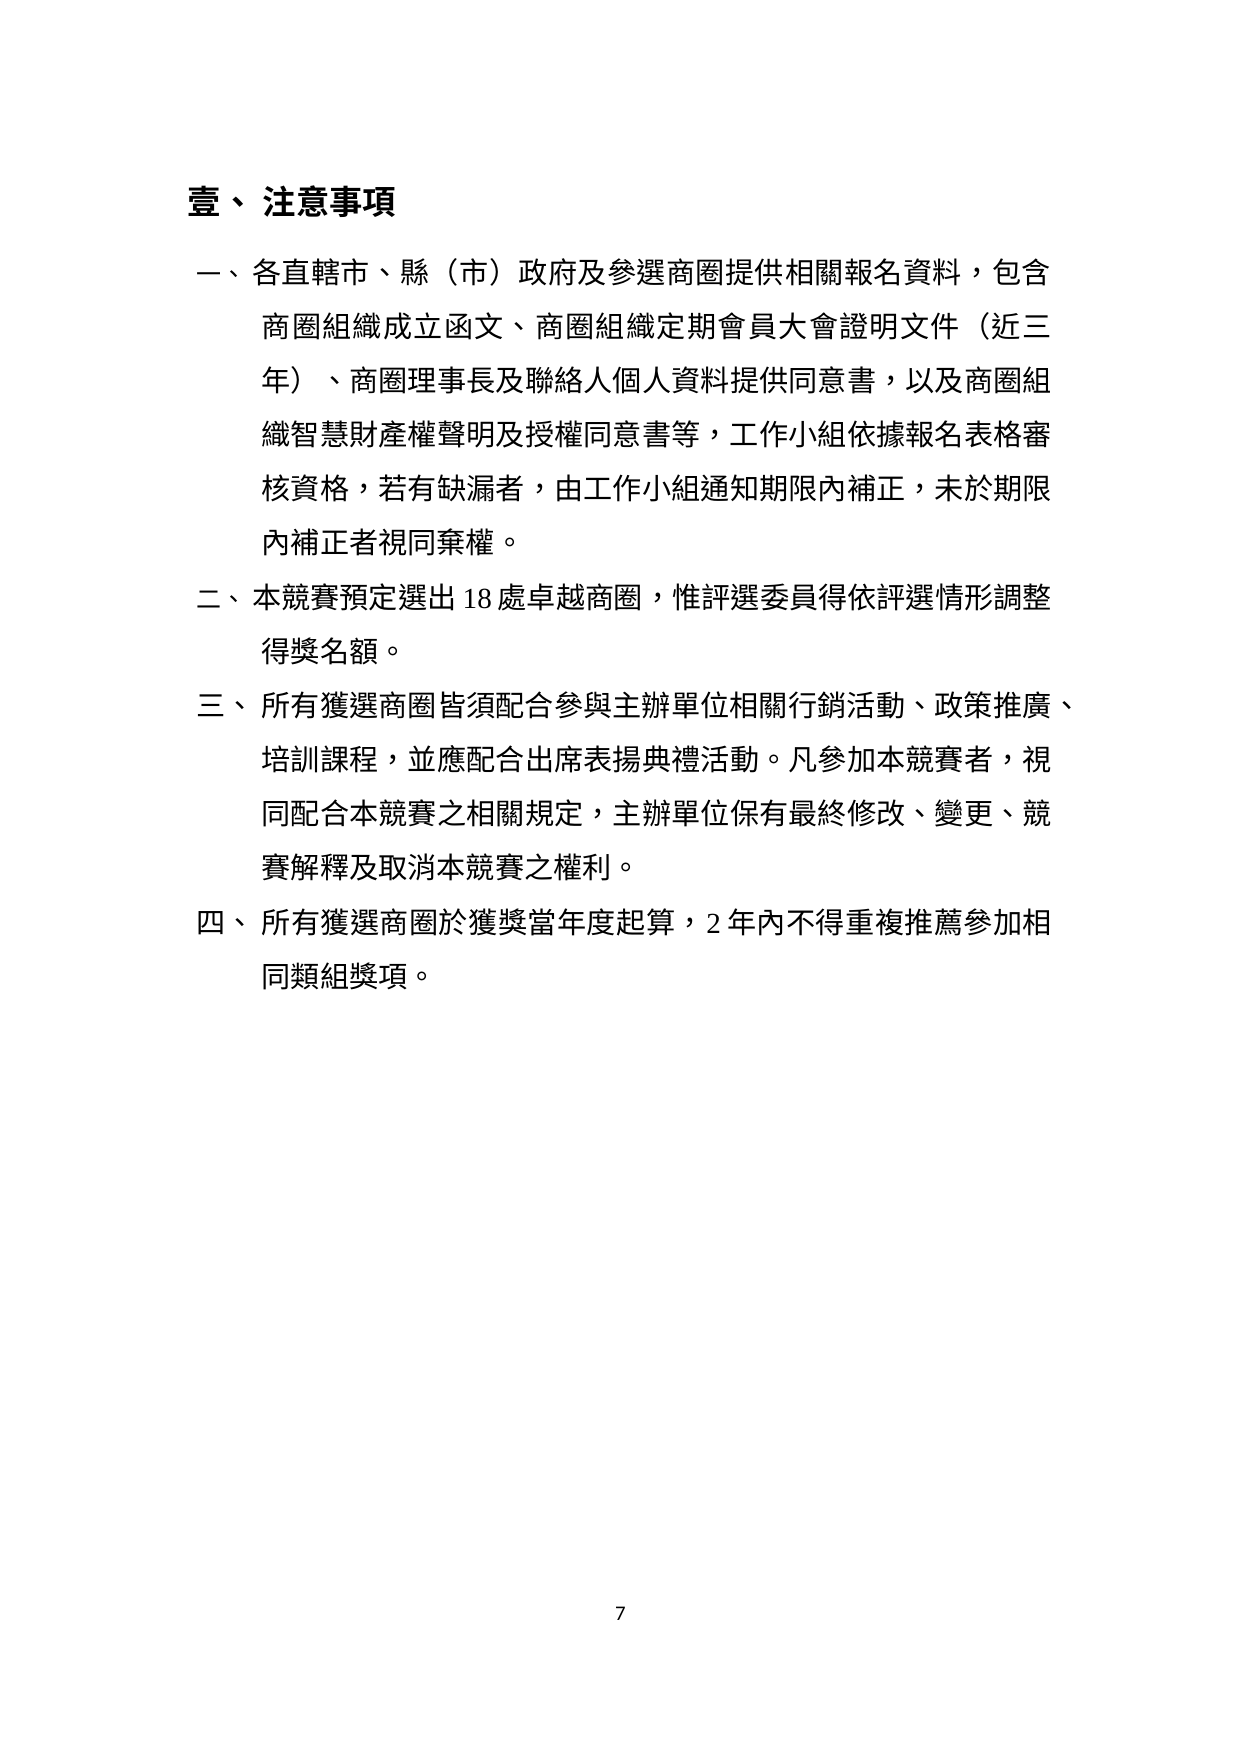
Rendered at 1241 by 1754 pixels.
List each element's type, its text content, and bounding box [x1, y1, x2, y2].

list 所有獲選商圈於獲獎當年度起算，2年內不得重複推薦參加相同類組獎項。 [196, 887, 1053, 996]
list 各直轄市、縣（市）政府及參選商圈提供相關報名資料，包含商圈組織成立函文、商圈組織定期會員大會證明文件（近三年）、商圈理事長及聯絡人個人資料提供同意書，以及商圈組織智慧財產權聲明及授權同意書等，工作小組依據報名表格審核資格，若有缺漏者，由工作小組通知期限內補正，未於期限內補正者視同棄權。 [196, 237, 1053, 562]
list 所有獲選商圈皆須配合參與主辦單位相關行銷活動、政策推廣、培訓課程，並應配合出席表揚典禮活動。凡參加本競賽者，視同配合本競賽之相關規定，主辦單位保有最終修改、變更、競賽解釋及取消本競賽之權利。 [196, 671, 1053, 887]
list 本競賽預定選出18處卓越商圈，惟評選委員得依評選情形調整得獎名額。 [196, 562, 1053, 671]
list 注意事項 [187, 162, 1053, 237]
